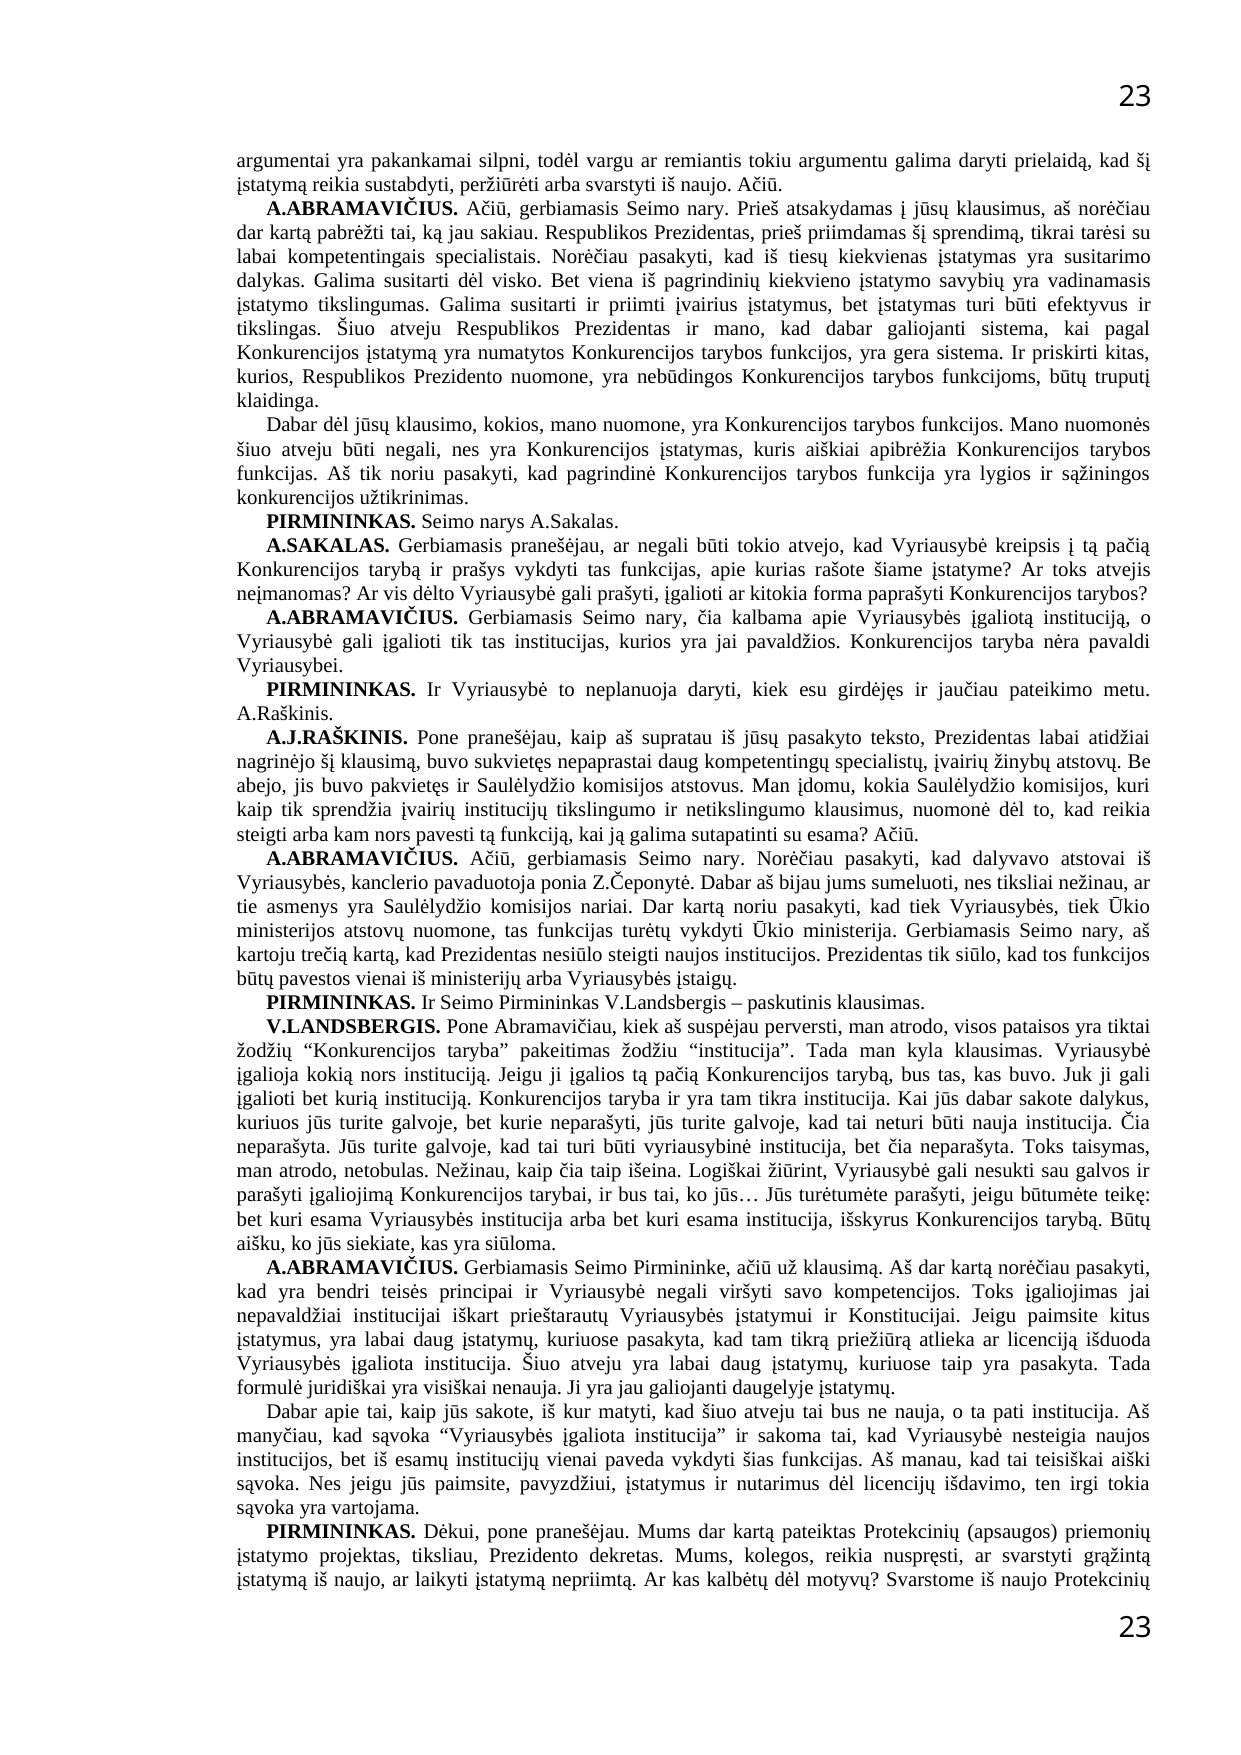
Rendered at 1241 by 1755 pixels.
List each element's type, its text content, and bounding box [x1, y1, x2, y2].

text Dabar apie tai, kaip jūs sakote, iš kur matyti, kad šiuo atveju tai bus ne nauja, o ta pati institucija. Aš manyčiau, kad sąvoka “Vyriausybės įgaliota institucija” ir sakoma tai, kad Vyriausybė nesteigia naujos institucijos, bet iš esamų institucijų vienai paveda vykdyti šias funkcijas. Aš manau, kad tai teisiškai aiški sąvoka. Nes jeigu jūs paimsite, pavyzdžiui, įstatymus ir nutarimus dėl licencijų išdavimo, ten irgi tokia sąvoka yra vartojama. [236, 1399, 1152, 1519]
text argumentai yra pakankamai silpni, todėl vargu ar remiantis tokiu argumentu galima daryti prielaidą, kad šį įstatymą reikia sustabdyti, peržiūrėti arba svarstyti iš naujo. Ačiū. [236, 148, 1152, 196]
text A.SAKALAS. Gerbiamasis pranešėjau, ar negali būti tokio atvejo, kad Vyriausybė kreipsis į tą pačią Konkurencijos tarybą ir prašys vykdyti tas funkcijas, apie kurias rašote šiame įstatyme? Ar toks atvejis neįmanomas? Ar vis dėlto Vyriausybė gali prašyti, įgalioti ar kitokia forma paprašyti Konkurencijos tarybos? [236, 533, 1152, 605]
text PIRMININKAS. Ir Vyriausybė to neplanuoja daryti, kiek esu girdėjęs ir jaučiau pateikimo metu. A.Raškinis. [236, 677, 1152, 725]
text A.ABRAMAVIČIUS. Gerbiamasis Seimo Pirmininke, ačiū už klausimą. Aš dar kartą norėčiau pasakyti, kad yra bendri teisės principai ir Vyriausybė negali viršyti savo kompetencijos. Toks įgaliojimas jai nepavaldžiai institucijai iškart prieštarautų Vyriausybės įstatymui ir Konstitucijai. Jeigu paimsite kitus įstatymus, yra labai daug įstatymų, kuriuose pasakyta, kad tam tikrą priežiūrą atlieka ar licenciją išduoda Vyriausybės įgaliota institucija. Šiuo atveju yra labai daug įstatymų, kuriuose taip yra pasakyta. Tada formulė juridiškai yra visiškai nenauja. Ji yra jau galiojanti daugelyje įstatymų. [236, 1254, 1152, 1399]
text PIRMININKAS. Dėkui, pone pranešėjau. Mums dar kartą pateiktas Protekcinių (apsaugos) priemonių įstatymo projektas, tiksliau, Prezidento dekretas. Mums, kolegos, reikia nuspręsti, ar svarstyti grąžintą įstatymą iš naujo, ar laikyti įstatymą nepriimtą. Ar kas kalbėtų dėl motyvų? Svarstome iš naujo Protekcinių [236, 1519, 1152, 1591]
text V.LANDSBERGIS. Pone Abramavičiau, kiek aš suspėjau perversti, man atrodo, visos pataisos yra tiktai žodžių “Konkurencijos taryba” pakeitimas žodžiu “institucija”. Tada man kyla klausimas. Vyriausybė įgalioja kokią nors instituciją. Jeigu ji įgalios tą pačią Konkurencijos tarybą, bus tas, kas buvo. Juk ji gali įgalioti bet kurią instituciją. Konkurencijos taryba ir yra tam tikra institucija. Kai jūs dabar sakote dalykus, kuriuos jūs turite galvoje, bet kurie neparašyti, jūs turite galvoje, kad tai neturi būti nauja institucija. Čia neparašyta. Jūs turite galvoje, kad tai turi būti vyriausybinė institucija, bet čia neparašyta. Toks taisymas, man atrodo, netobulas. Nežinau, kaip čia taip išeina. Logiškai žiūrint, Vyriausybė gali nesukti sau galvos ir parašyti įgaliojimą Konkurencijos tarybai, ir bus tai, ko jūs… Jūs turėtumėte parašyti, jeigu būtumėte teikę: bet kuri esama Vyriausybės institucija arba bet kuri esama institucija, išskyrus Konkurencijos tarybą. Būtų aišku, ko jūs siekiate, kas yra siūloma. [236, 1014, 1152, 1254]
text Dabar dėl jūsų klausimo, kokios, mano nuomone, yra Konkurencijos tarybos funkcijos. Mano nuomonės šiuo atveju būti negali, nes yra Konkurencijos įstatymas, kuris aiškiai apibrėžia Konkurencijos tarybos funkcijas. Aš tik noriu pasakyti, kad pagrindinė Konkurencijos tarybos funkcija yra lygios ir sąžiningos konkurencijos užtikrinimas. [236, 412, 1152, 509]
text A.J.RAŠKINIS. Pone pranešėjau, kaip aš supratau iš jūsų pasakyto teksto, Prezidentas labai atidžiai nagrinėjo šį klausimą, buvo sukvietęs nepaprastai daug kompetentingų specialistų, įvairių žinybų atstovų. Be abejo, jis buvo pakvietęs ir Saulėlydžio komisijos atstovus. Man įdomu, kokia Saulėlydžio komisijos, kuri kaip tik sprendžia įvairių institucijų tikslingumo ir netikslingumo klausimus, nuomonė dėl to, kad reikia steigti arba kam nors pavesti tą funkciją, kai ją galima sutapatinti su esama? Ačiū. [236, 725, 1152, 846]
text A.ABRAMAVIČIUS. Ačiū, gerbiamasis Seimo nary. Prieš atsakydamas į jūsų klausimus, aš norėčiau dar kartą pabrėžti tai, ką jau sakiau. Respublikos Prezidentas, prieš priimdamas šį sprendimą, tikrai tarėsi su labai kompetentingais specialistais. Norėčiau pasakyti, kad iš tiesų kiekvienas įstatymas yra susitarimo dalykas. Galima susitarti dėl visko. Bet viena iš pagrindinių kiekvieno įstatymo savybių yra vadinamasis įstatymo tikslingumas. Galima susitarti ir priimti įvairius įstatymus, bet įstatymas turi būti efektyvus ir tikslingas. Šiuo atveju Respublikos Prezidentas ir mano, kad dabar galiojanti sistema, kai pagal Konkurencijos įstatymą yra numatytos Konkurencijos tarybos funkcijos, yra gera sistema. Ir priskirti kitas, kurios, Respublikos Prezidento nuomone, yra nebūdingos Konkurencijos tarybos funkcijoms, būtų truputį klaidinga. [236, 196, 1152, 412]
text A.ABRAMAVIČIUS. Gerbiamasis Seimo nary, čia kalbama apie Vyriausybės įgaliotą instituciją, o Vyriausybė gali įgalioti tik tas institucijas, kurios yra jai pavaldžios. Konkurencijos taryba nėra pavaldi Vyriausybei. [236, 605, 1152, 677]
text PIRMININKAS. Ir Seimo Pirmininkas V.Landsbergis – paskutinis klausimas. [236, 990, 1152, 1014]
text PIRMININKAS. Seimo narys A.Sakalas. [236, 509, 1152, 533]
text A.ABRAMAVIČIUS. Ačiū, gerbiamasis Seimo nary. Norėčiau pasakyti, kad dalyvavo atstovai iš Vyriausybės, kanclerio pavaduotoja ponia Z.Čeponytė. Dabar aš bijau jums sumeluoti, nes tiksliai nežinau, ar tie asmenys yra Saulėlydžio komisijos nariai. Dar kartą noriu pasakyti, kad tiek Vyriausybės, tiek Ūkio ministerijos atstovų nuomone, tas funkcijas turėtų vykdyti Ūkio ministerija. Gerbiamasis Seimo nary, aš kartoju trečią kartą, kad Prezidentas nesiūlo steigti naujos institucijos. Prezidentas tik siūlo, kad tos funkcijos būtų pavestos vienai iš ministerijų arba Vyriausybės įstaigų. [236, 846, 1152, 990]
